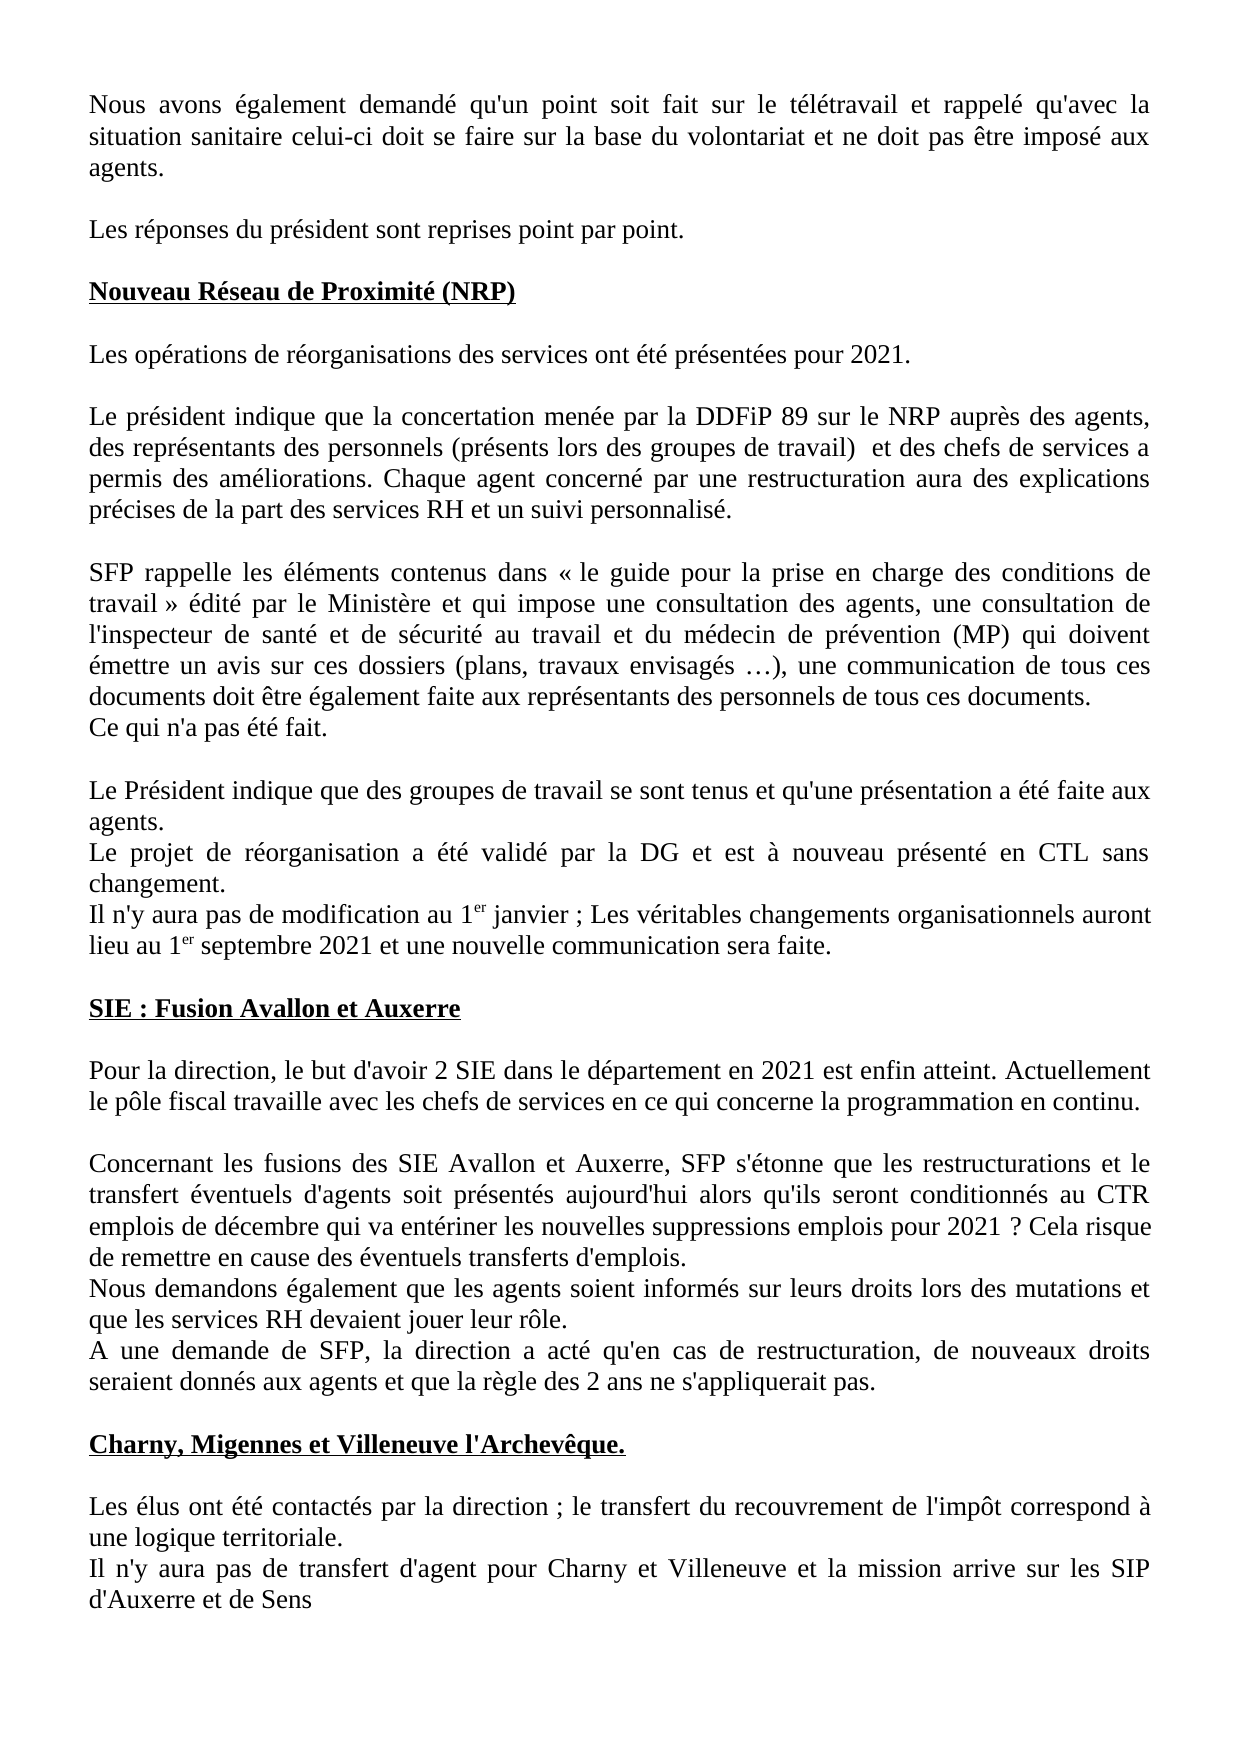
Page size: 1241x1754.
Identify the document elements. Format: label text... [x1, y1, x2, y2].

text Les élus ont été contactés par la direction ; le transfert du recouvrement de l'impôt correspond à une logique territoriale. [88, 1490, 1152, 1552]
text Le président indique que la concertation menée par la DDFiP 89 sur le NRP auprès des agents, des représentants des personnels (présents lors des groupes de travail) et des chefs de services a permis des améliorations. Chaque agent concerné par une restructuration aura des explications précises de la part des services RH et un suivi personnalisé. [88, 400, 1152, 524]
text A une demande de SFP, la direction a acté qu'en cas de restructuration, de nouveaux droits seraient donnés aux agents et que la règle des 2 ans ne s'appliquerait pas. [88, 1334, 1152, 1397]
text Pour la direction, le but d'avoir 2 SIE dans le département en 2021 est enfin atteint. Actuellement le pôle fiscal travaille avec les chefs de services en ce qui concerne la programmation en continu. [88, 1054, 1152, 1116]
text Il n'y aura pas de transfert d'agent pour Charny et Villeneuve et la mission arrive sur les SIP d'Auxerre et de Sens [88, 1552, 1152, 1615]
text Concernant les fusions des SIE Avallon et Auxerre, SFP s'étonne que les restructurations et le transfert éventuels d'agents soit présentés aujourd'hui alors qu'ils seront conditionnés au CTR emplois de décembre qui va entériner les nouvelles suppressions emplois pour 2021 ? Cela risque de remettre en cause des éventuels transferts d'emplois. [88, 1147, 1152, 1272]
text Nous avons également demandé qu'un point soit fait sur le télétravail et rappelé qu'avec la situation sanitaire celui-ci doit se faire sur la base du volontariat et ne doit pas être imposé aux agents. [88, 88, 1152, 182]
text Le projet de réorganisation a été validé par la DG et est à nouveau présenté en CTL sans changement. [88, 836, 1152, 898]
text SIE : Fusion Avallon et Auxerre [88, 992, 1152, 1023]
text Nouveau Réseau de Proximité (NRP) [88, 275, 1152, 307]
text Ce qui n'a pas été fait. [88, 711, 1152, 743]
text SFP rappelle les éléments contenus dans « le guide pour la prise en charge des conditions de travail » édité par le Ministère et qui impose une consultation des agents, une consultation de l'inspecteur de santé et de sécurité au travail et du médecin de prévention (MP) qui doivent émettre un avis sur ces dossiers (plans, travaux envisagés …), une communication de tous ces documents doit être également faite aux représentants des personnels de tous ces documents. [88, 556, 1152, 711]
text Les opérations de réorganisations des services ont été présentées pour 2021. [88, 338, 1152, 369]
text Le Président indique que des groupes de travail se sont tenus et qu'une présentation a été faite aux agents. [88, 774, 1152, 836]
text Nous demandons également que les agents soient informés sur leurs droits lors des mutations et que les services RH devaient jouer leur rôle. [88, 1272, 1152, 1334]
text Charny, Migennes et Villeneuve l'Archevêque. [88, 1428, 1152, 1459]
text Les réponses du président sont reprises point par point. [88, 213, 1152, 244]
text Il n'y aura pas de modification au 1er janvier ; Les véritables changements organisationnels auront lieu au 1er septembre 2021 et une nouvelle communication sera faite. [88, 898, 1152, 961]
